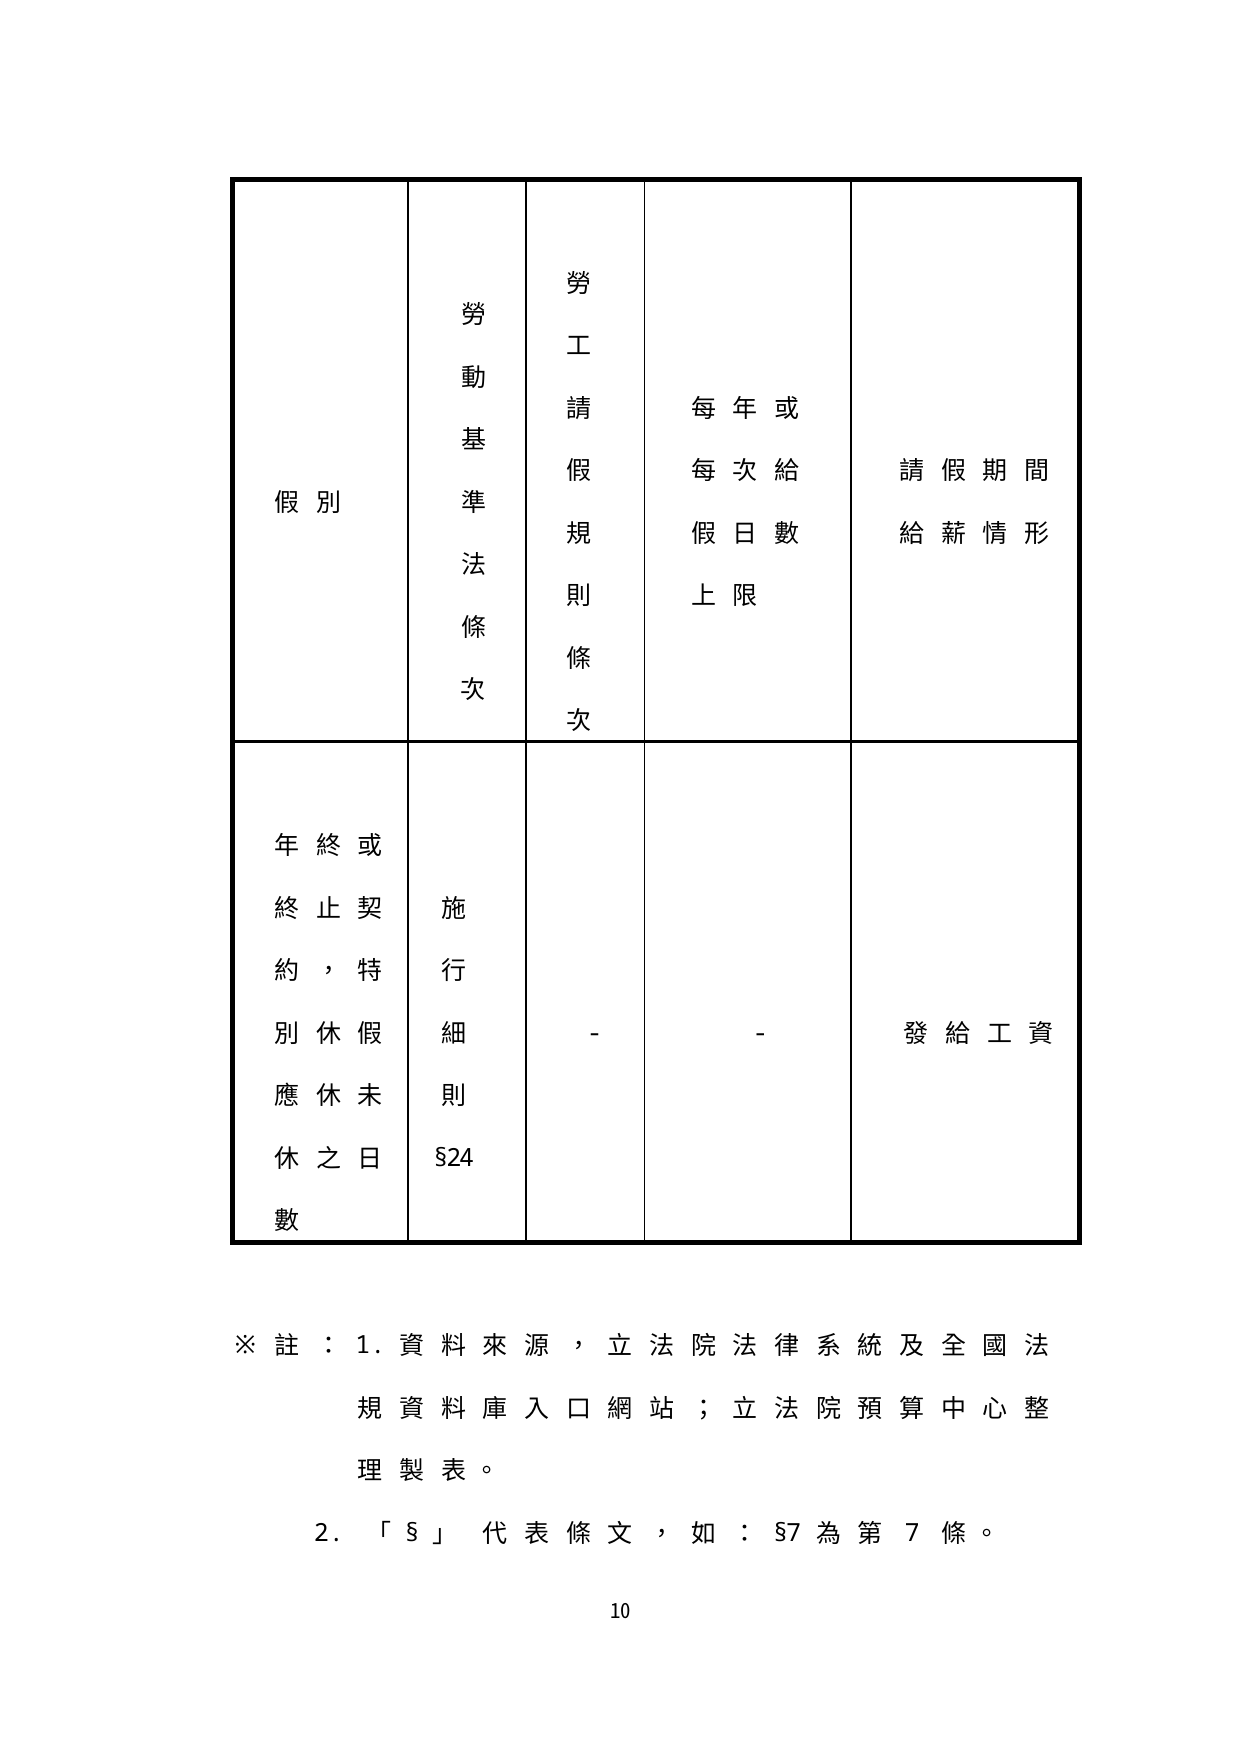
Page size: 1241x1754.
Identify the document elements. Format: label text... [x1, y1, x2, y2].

table_cell 施行細則§24 [409, 743, 525, 1240]
table_cell 發給工資 [852, 743, 1077, 1240]
table_cell - [645, 743, 850, 1240]
text 2.「§」代表條文，如：§7為第7條。 [292, 1490, 1058, 1552]
table_cell - [527, 743, 644, 1240]
table_header 請假期間給薪情形 [852, 182, 1077, 740]
table_header 勞動基準法條次 [409, 182, 525, 740]
table_header 每年或每次給假日數上限 [645, 182, 850, 740]
table_cell 年終或終止契約，特別休假應休未休之日數 [235, 743, 407, 1240]
text ※註：1.資料來源，立法院法律系統及全國法規資料庫入口網站；立法院預算中心整理製表。 [220, 1302, 1058, 1490]
table_header 勞工請假規則條次 [527, 182, 644, 740]
table_header 假別 [235, 182, 407, 740]
